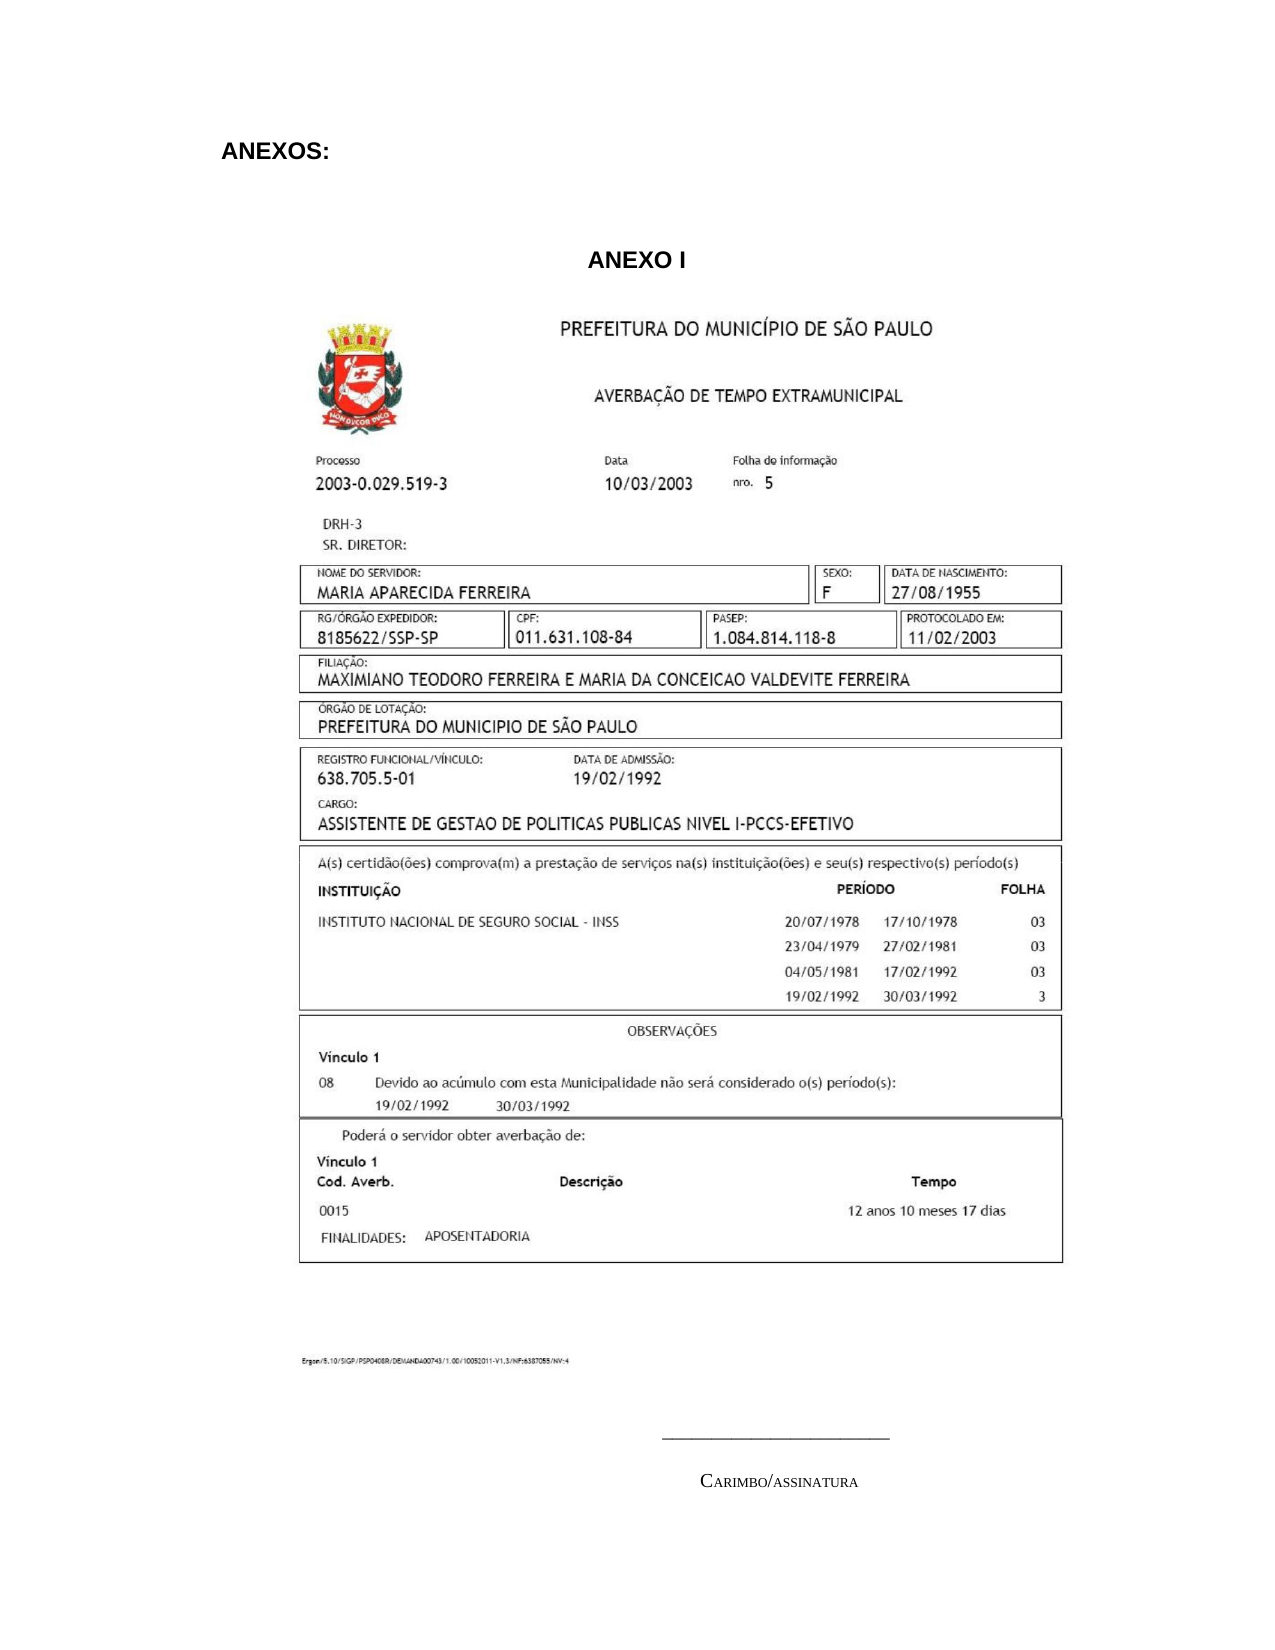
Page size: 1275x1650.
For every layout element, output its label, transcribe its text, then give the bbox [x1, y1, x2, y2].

text _______________________ [150, 1419, 889, 1442]
text CARIMBO/ASSINATURA [700, 1469, 1125, 1492]
text ANEXOS: [221, 137, 1125, 164]
text ANEXO I [150, 246, 1123, 273]
